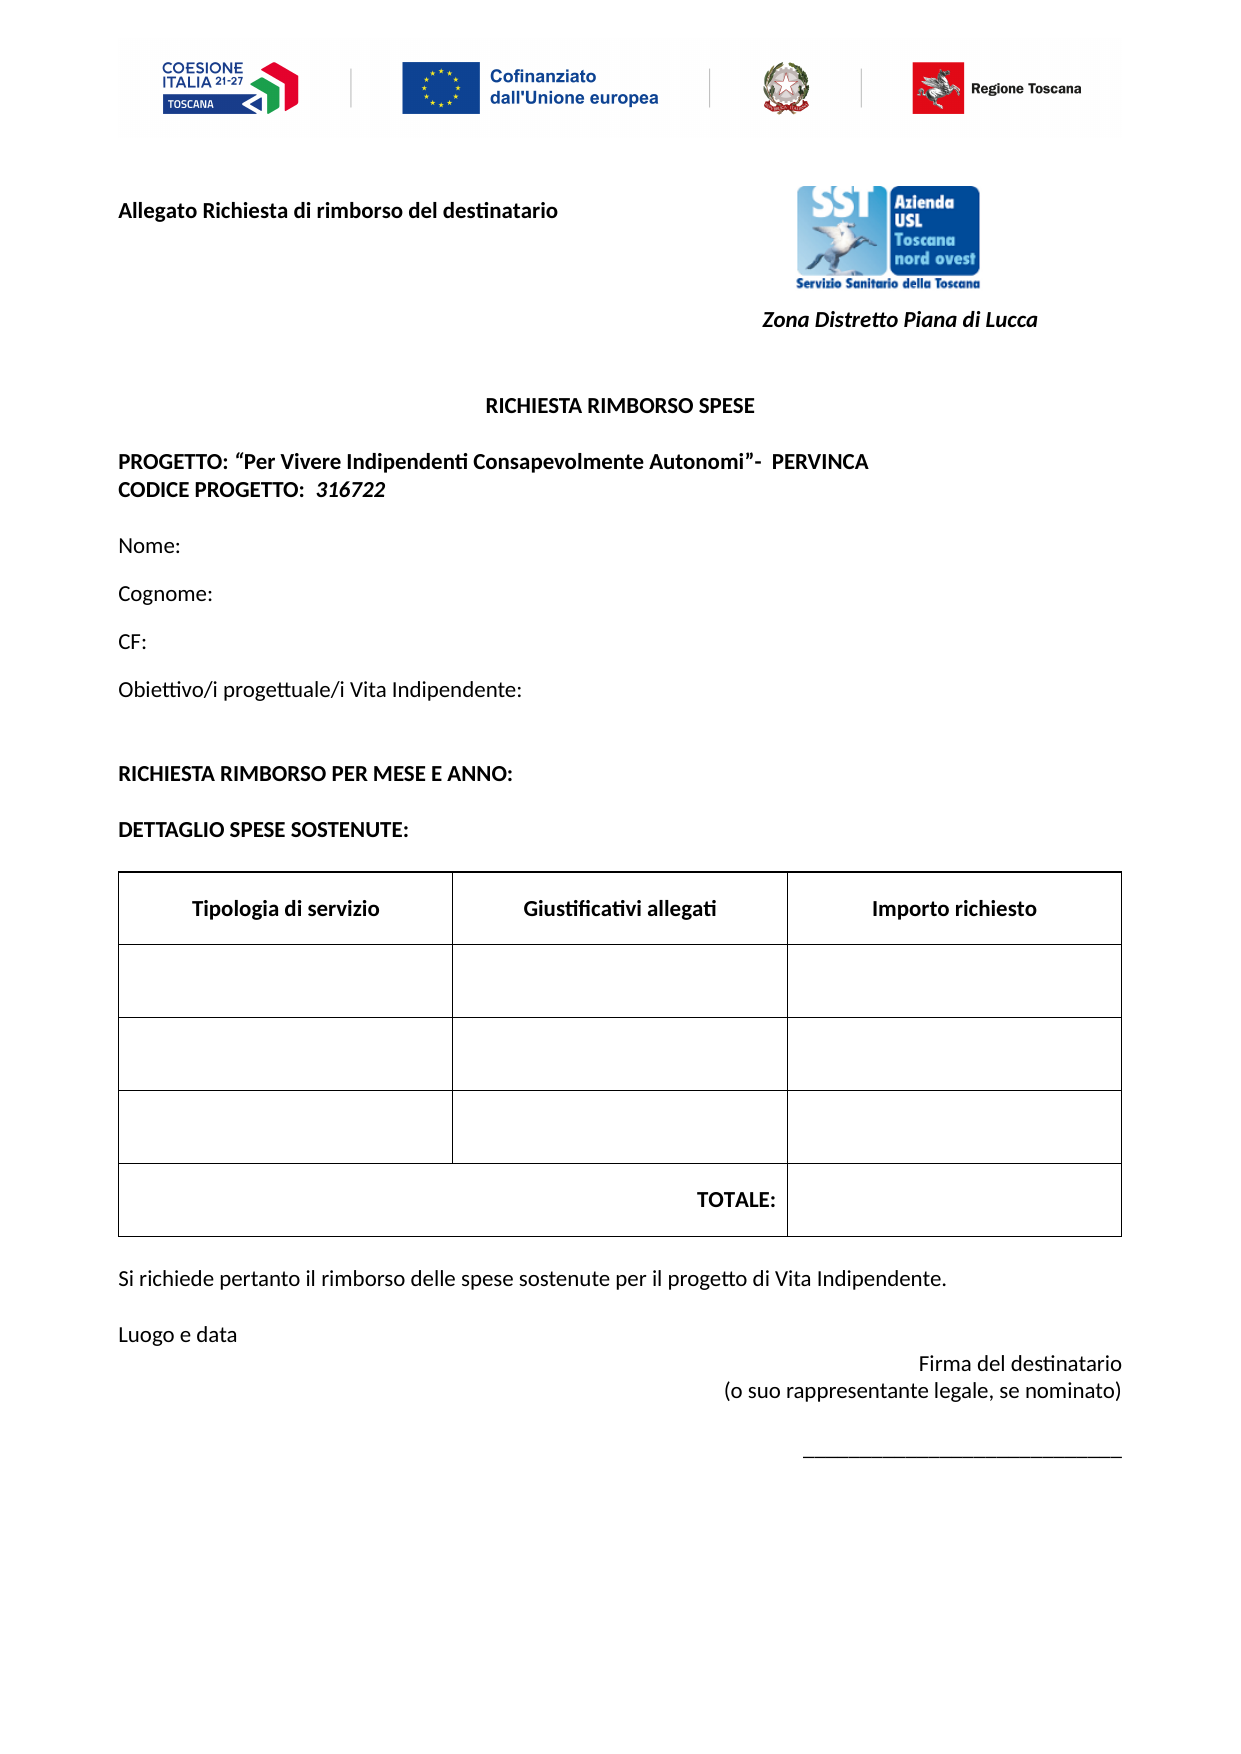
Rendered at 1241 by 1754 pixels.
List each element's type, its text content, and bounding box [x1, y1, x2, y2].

subtitle [983, 195, 1122, 224]
text Firma del destinatario [118, 1349, 1122, 1377]
picture [118, 38, 1123, 138]
text Zona Distretto Piana di Lucca [147, 306, 1122, 333]
table_cell [453, 945, 787, 1017]
table_cell [788, 945, 1121, 1017]
text PROGETTO: “Per Vivere Indipendenti Consapevolmente Autonomi”- PERVINCA [118, 447, 1122, 475]
table_header Giustificativi allegati [453, 873, 787, 944]
text RICHIESTA RIMBORSO PER MESE E ANNO: [118, 759, 1122, 787]
text Cognome: [118, 579, 1122, 607]
table_cell [119, 1018, 452, 1090]
text Si richiede pertanto il rimborso delle spese sostenute per il progetto di Vita Indipendente. [118, 1264, 1122, 1293]
table_cell [119, 945, 452, 1017]
text CODICE PROGETTO: 316722 [118, 475, 1122, 503]
text RICHIESTA RIMBORSO SPESE [118, 391, 1122, 419]
table_cell [453, 1091, 787, 1163]
table_cell TOTALE: [119, 1164, 787, 1236]
text Nome: [118, 531, 1122, 559]
text ____________________________ [118, 1433, 1122, 1461]
text DETTAGLIO SPESE SOSTENUTE: [118, 815, 1122, 843]
table_cell [788, 1164, 1121, 1236]
table_cell [453, 1018, 787, 1090]
text CF: [118, 627, 1122, 655]
table_header Importo richiesto [788, 873, 1121, 944]
text (o suo rappresentante legale, se nominato) [118, 1377, 1122, 1405]
subtitle Allegato Richiesta di rimborso del destinatario [118, 195, 794, 224]
table_cell [119, 1091, 452, 1163]
table_header Tipologia di servizio [119, 873, 452, 944]
text Obiettivo/i progettuale/i Vita Indipendente: [118, 675, 1122, 703]
picture [794, 186, 983, 292]
table_cell [788, 1018, 1121, 1090]
text Luogo e data [118, 1321, 1122, 1349]
table_cell [788, 1091, 1121, 1163]
